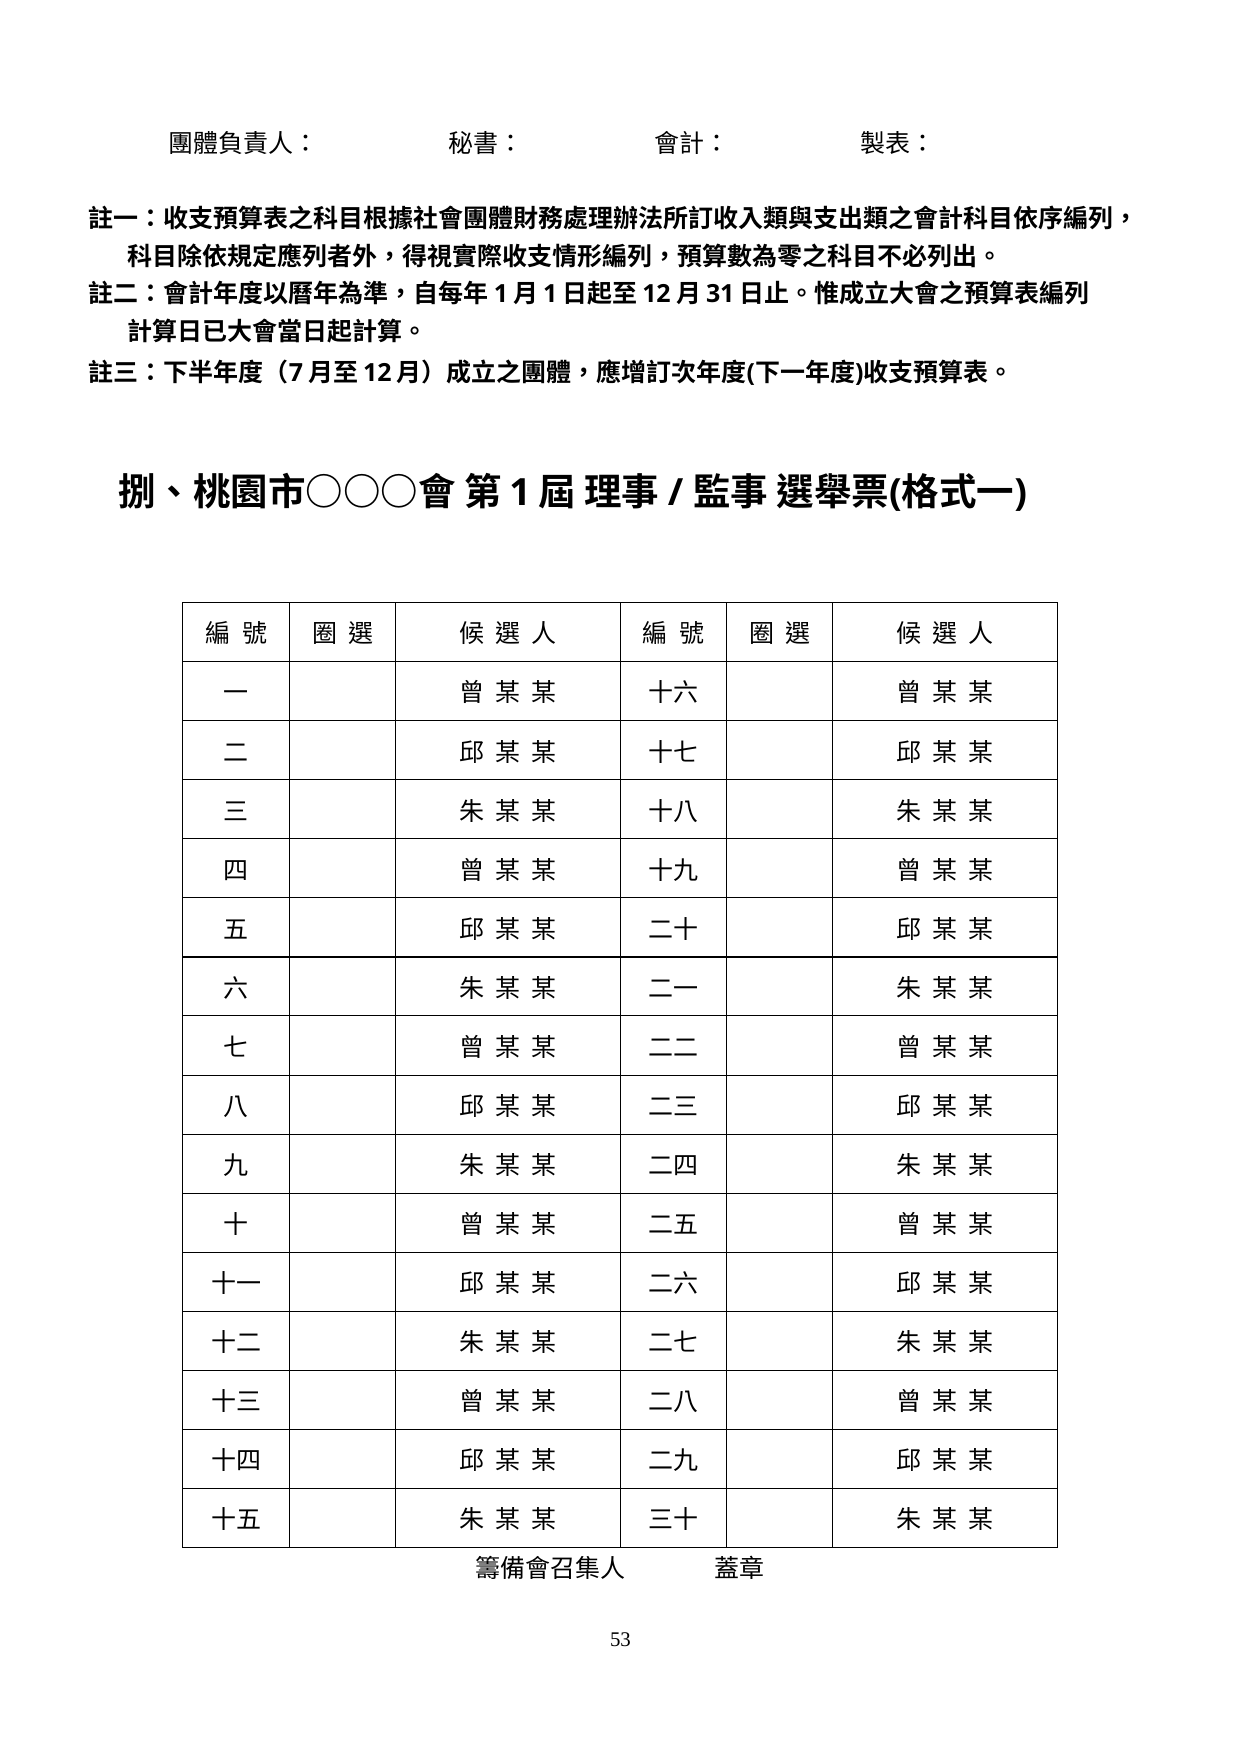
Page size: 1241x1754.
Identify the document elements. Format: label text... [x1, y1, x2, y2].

table_cell 九 [183, 1135, 289, 1193]
table_cell 曾 某 某 [396, 1371, 620, 1429]
table_cell 十五 [183, 1489, 289, 1547]
table_cell [727, 1016, 832, 1074]
table_cell [290, 1194, 395, 1252]
table_cell 邱 某 某 [396, 1253, 620, 1311]
table_cell 朱 某 某 [396, 780, 620, 838]
table_cell 二八 [621, 1371, 726, 1429]
table_cell 二二 [621, 1016, 726, 1074]
table_cell [290, 780, 395, 838]
text 註三：下半年度（7月至12月）成立之團體，應增訂次年度(下一年度)收支預算表。 [88, 348, 1122, 389]
table_cell 六 [183, 958, 289, 1015]
table_cell 十九 [621, 839, 726, 897]
table_cell [290, 958, 395, 1015]
table_cell 七 [183, 1016, 289, 1074]
table_cell 曾 某 某 [396, 1016, 620, 1074]
table_cell [290, 1016, 395, 1074]
table_cell [290, 1135, 395, 1193]
table_cell [290, 1489, 395, 1547]
table_cell 十二 [183, 1312, 289, 1370]
table_cell [290, 662, 395, 720]
table_cell [727, 839, 832, 897]
table_cell [727, 1253, 832, 1311]
table_cell 邱 某 某 [396, 1430, 620, 1488]
text 註一：收支預算表之科目根據社會團體財務處理辦法所訂收入類與支出類之會計科目依序編列， [88, 198, 1122, 235]
table_cell 二十 [621, 898, 726, 956]
table_cell 曾 某 某 [833, 662, 1057, 720]
table_cell 二四 [621, 1135, 726, 1193]
table_cell 朱 某 某 [396, 958, 620, 1015]
table_cell 曾 某 某 [833, 1016, 1057, 1074]
table_cell 曾 某 某 [833, 839, 1057, 897]
table_cell [290, 721, 395, 779]
table_cell [727, 721, 832, 779]
table_cell [290, 1076, 395, 1133]
text 團體負責人： 秘書： 會計： 製表： [168, 123, 1122, 160]
table_cell [727, 1135, 832, 1193]
table_cell 十一 [183, 1253, 289, 1311]
table_cell [727, 898, 832, 956]
table_cell 朱 某 某 [396, 1135, 620, 1193]
table_cell 邱 某 某 [396, 1076, 620, 1133]
table_cell 曾 某 某 [833, 1371, 1057, 1429]
table_cell 二三 [621, 1076, 726, 1133]
table_cell 邱 某 某 [833, 1076, 1057, 1133]
table_cell [727, 1194, 832, 1252]
table_cell 邱 某 某 [833, 1253, 1057, 1311]
table_cell 十七 [621, 721, 726, 779]
table_cell 十六 [621, 662, 726, 720]
table_cell 邱 某 某 [396, 721, 620, 779]
table_cell [727, 1312, 832, 1370]
table_cell [727, 662, 832, 720]
table_cell 二五 [621, 1194, 726, 1252]
table_cell 曾 某 某 [396, 1194, 620, 1252]
table_cell 十八 [621, 780, 726, 838]
table_cell 一 [183, 662, 289, 720]
text 捌、桃園市○○○會 第1屆 理事 / 監事 選舉票(格式一) [118, 452, 1122, 527]
table_cell 朱 某 某 [396, 1312, 620, 1370]
table_header 圈 選 [727, 603, 832, 661]
table_cell 五 [183, 898, 289, 956]
table_cell [727, 1076, 832, 1133]
table_cell 十四 [183, 1430, 289, 1488]
table_cell [290, 1312, 395, 1370]
text 科目除依規定應列者外，得視實際收支情形編列，預算數為零之科目不必列出。 [88, 235, 1122, 273]
table_cell 朱 某 某 [833, 1135, 1057, 1193]
table_header 圈 選 [290, 603, 395, 661]
table_cell [290, 1371, 395, 1429]
table_cell 十 [183, 1194, 289, 1252]
table_cell 曾 某 某 [396, 662, 620, 720]
table_cell [727, 1489, 832, 1547]
table_cell 曾 某 某 [396, 839, 620, 897]
table_cell 二 [183, 721, 289, 779]
table_cell 朱 某 某 [833, 1489, 1057, 1547]
table_cell 朱 某 某 [396, 1489, 620, 1547]
table_cell 二七 [621, 1312, 726, 1370]
table_cell [290, 839, 395, 897]
table_cell [727, 958, 832, 1015]
table_cell 二一 [621, 958, 726, 1015]
table_cell [727, 1430, 832, 1488]
table_cell 朱 某 某 [833, 958, 1057, 1015]
table_cell [290, 1253, 395, 1311]
table_cell 曾 某 某 [833, 1194, 1057, 1252]
table_cell 朱 某 某 [833, 780, 1057, 838]
text 計算日已大會當日起計算。 [88, 310, 1122, 348]
table_cell 八 [183, 1076, 289, 1133]
table_cell 四 [183, 839, 289, 897]
table_cell 十三 [183, 1371, 289, 1429]
table_cell [727, 1371, 832, 1429]
table_cell 邱 某 某 [833, 1430, 1057, 1488]
table_cell [290, 1430, 395, 1488]
table_cell 邱 某 某 [396, 898, 620, 956]
table_header 候 選 人 [833, 603, 1057, 661]
table_cell 三十 [621, 1489, 726, 1547]
table_cell 二九 [621, 1430, 726, 1488]
table_cell 朱 某 某 [833, 1312, 1057, 1370]
text 註二：會計年度以曆年為準，自每年1月1日起至12月31日止。惟成立大會之預算表編列 [88, 273, 1122, 310]
text 籌備會召集人 蓋章 [118, 1548, 1122, 1586]
table_header 編 號 [621, 603, 726, 661]
table_cell [727, 780, 832, 838]
table_cell 二六 [621, 1253, 726, 1311]
table_cell [290, 898, 395, 956]
table_header 候 選 人 [396, 603, 620, 661]
table_cell 邱 某 某 [833, 898, 1057, 956]
table_cell 三 [183, 780, 289, 838]
table_header 編 號 [183, 603, 289, 661]
table_cell 邱 某 某 [833, 721, 1057, 779]
